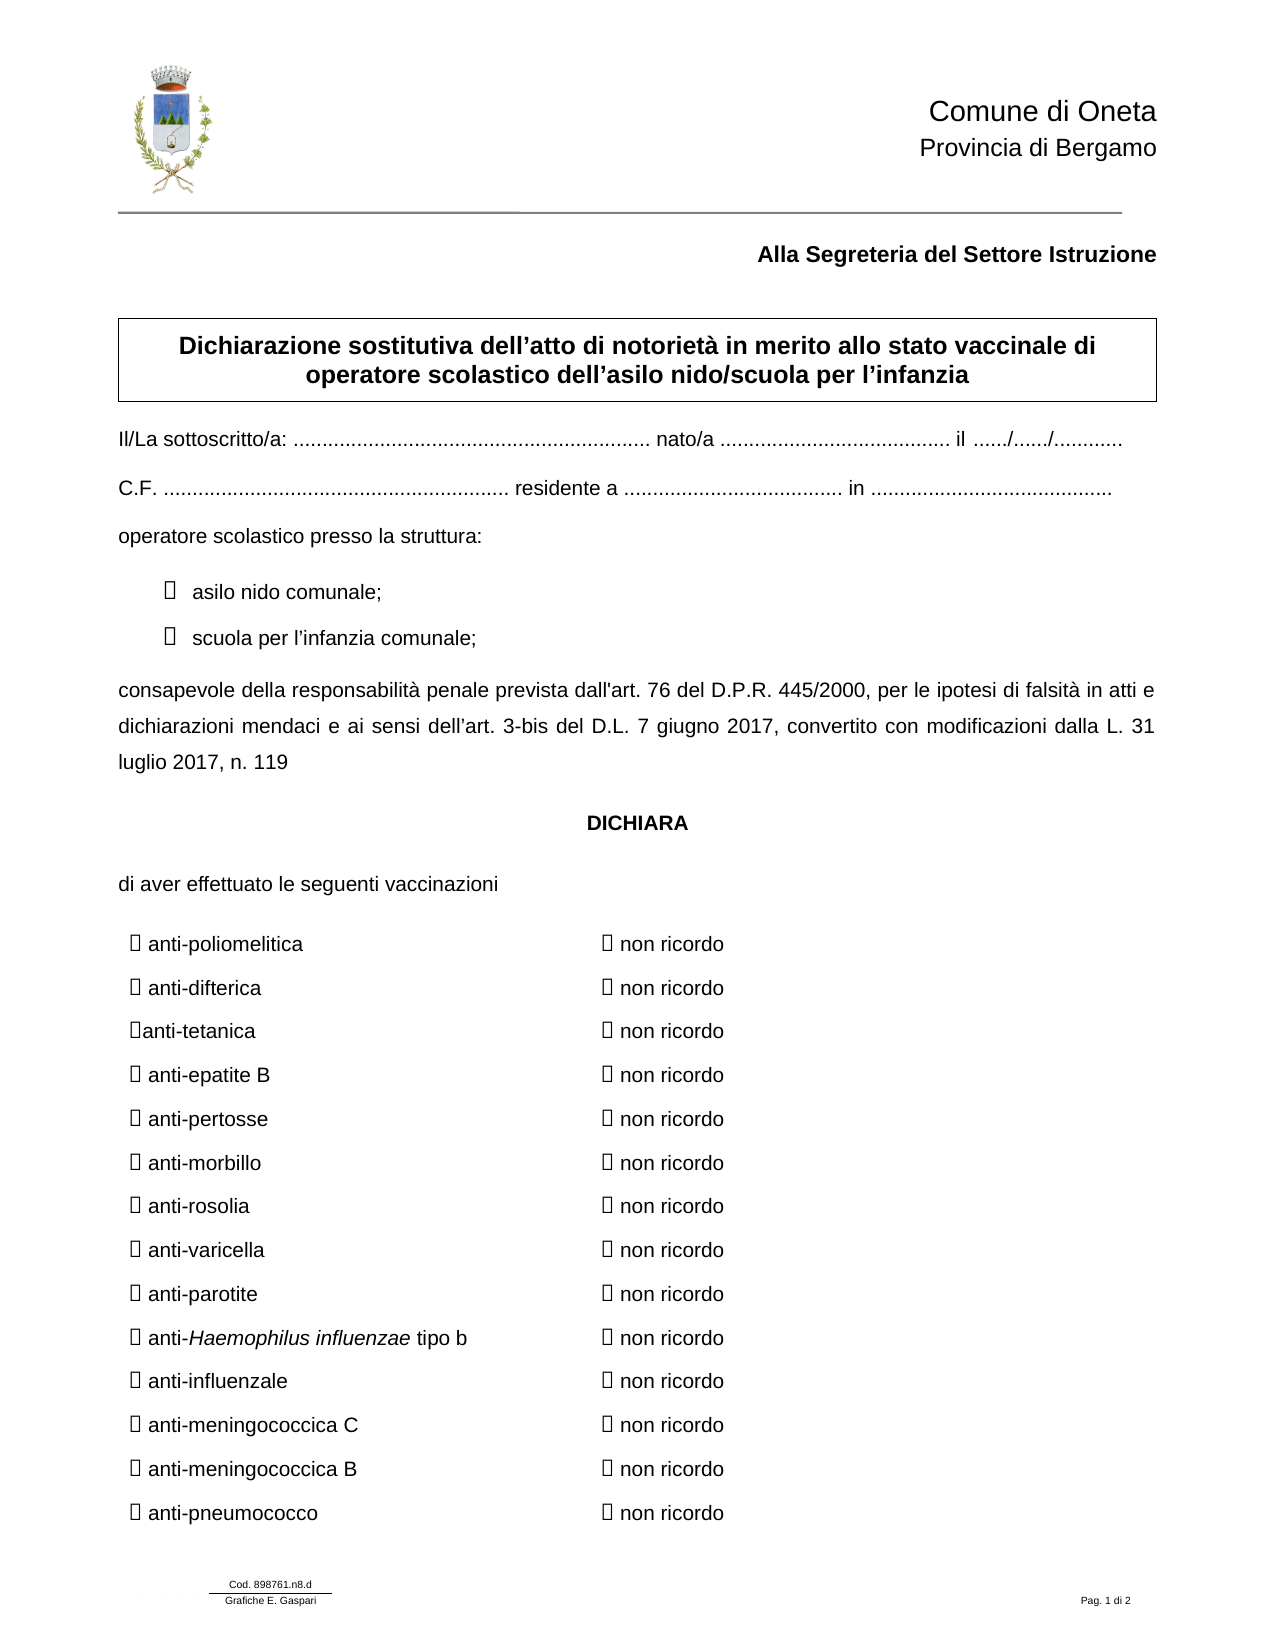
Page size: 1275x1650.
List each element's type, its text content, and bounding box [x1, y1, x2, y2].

table_cell  anti-pneumococco [117, 1489, 589, 1533]
table_cell  anti-Haemophilus influenzae tipo b [117, 1314, 589, 1358]
table_cell  non ricordo [589, 1052, 1156, 1096]
text  scuola per l’infanzia comunale; [162, 619, 1157, 653]
table_cell  non ricordo [589, 1139, 1156, 1183]
table_cell  non ricordo [589, 1402, 1156, 1446]
table_cell  anti-meningococcica C [117, 1402, 589, 1446]
table_cell  non ricordo [589, 1096, 1156, 1139]
table_header  anti-poliomelitica [117, 921, 589, 964]
table_cell  non ricordo [589, 1446, 1156, 1489]
table_cell  non ricordo [589, 964, 1156, 1008]
table_cell  non ricordo [589, 1489, 1156, 1533]
text Provincia di Bergamo [224, 133, 1157, 162]
table_cell  non ricordo [589, 1358, 1156, 1402]
text Il/La sottoscritto/a: .............................................................. nato/a ........................................ il ....../....../............ [118, 427, 1157, 451]
table_cell  non ricordo [589, 1183, 1156, 1227]
text operatore scolastico presso la struttura: [118, 524, 1157, 548]
text Comune di Oneta [224, 94, 1157, 128]
table_cell  non ricordo [589, 1227, 1156, 1271]
table_cell  anti-epatite B [117, 1052, 589, 1096]
table_cell  anti-parotite [117, 1271, 589, 1314]
table_cell  anti-pertosse [117, 1096, 589, 1139]
text Alla Segreteria del Settore Istruzione [118, 241, 1157, 267]
text DICHIARA [118, 811, 1157, 835]
table_cell  anti-varicella [117, 1227, 589, 1271]
table_header Dichiarazione sostitutiva dell’atto di notorietà in merito allo stato vaccinale di operatore scolastico dell’asilo nido/scuola per l’infanzia [119, 319, 1156, 401]
table_cell  anti-rosolia [117, 1183, 589, 1227]
table_cell  non ricordo [589, 1271, 1156, 1314]
table_cell  anti-morbillo [117, 1139, 589, 1183]
text consapevole della responsabilità penale prevista dall'art. 76 del D.P.R. 445/2000, per le ipotesi di falsità in atti e dichiarazioni mendaci e ai sensi dell’art. 3-bis del D.L. 7 giugno 2017, convertito con modificazioni dalla L. 31 luglio 2017, n. 119 [118, 678, 1157, 774]
table_cell  anti-influenzale [117, 1358, 589, 1402]
text  asilo nido comunale; [162, 572, 1157, 606]
picture [122, 64, 224, 195]
table_cell  anti-difterica [117, 964, 589, 1008]
text C.F. ............................................................ residente a ...................................... in .......................................... [118, 475, 1157, 499]
table_cell  non ricordo [589, 1314, 1156, 1358]
table_header  non ricordo [589, 921, 1156, 964]
table_cell anti-tetanica [117, 1008, 589, 1052]
table_cell  non ricordo [589, 1008, 1156, 1052]
text di aver effettuato le seguenti vaccinazioni [118, 872, 1157, 896]
table_cell  anti-meningococcica B [117, 1446, 589, 1489]
